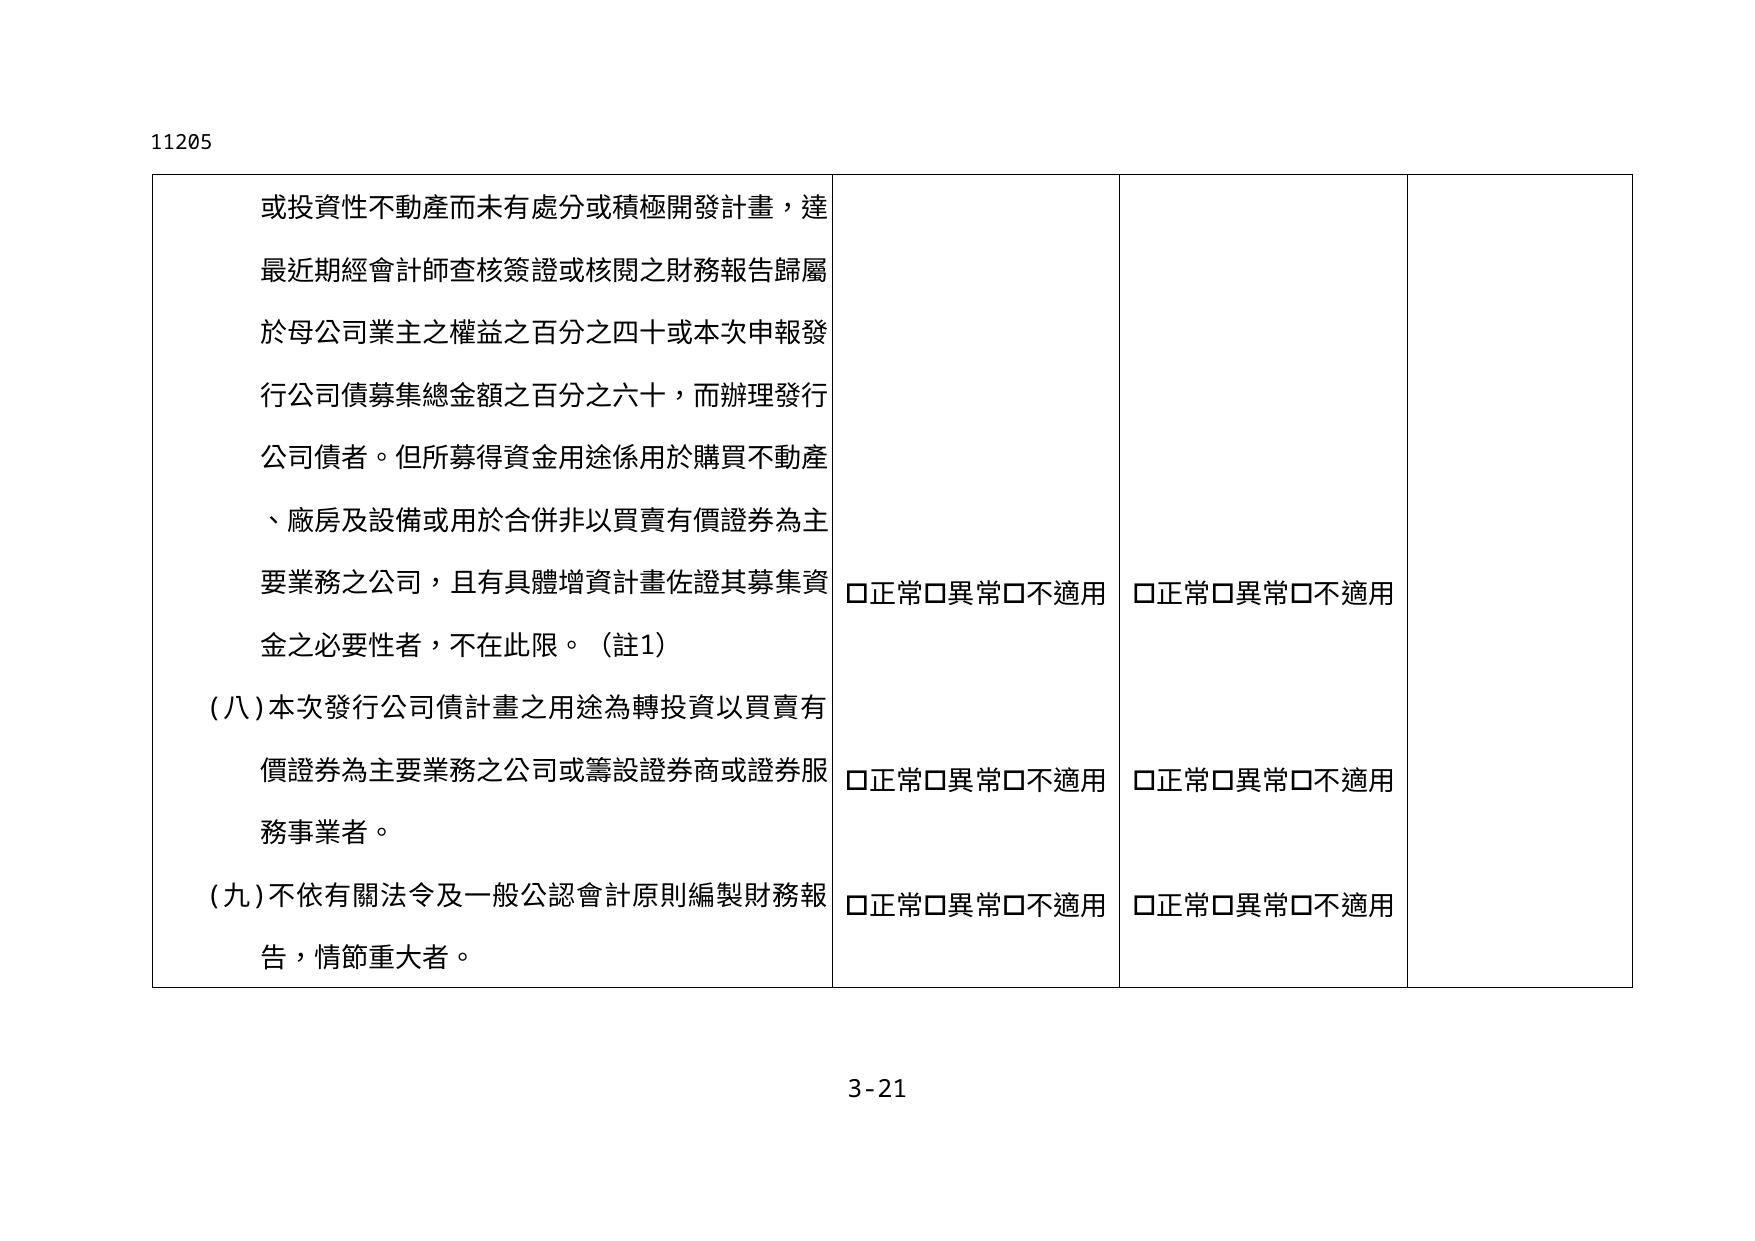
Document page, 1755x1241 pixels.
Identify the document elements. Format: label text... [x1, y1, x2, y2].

table_cell [1633, 174, 1754, 987]
table_cell [1408, 175, 1632, 987]
table_cell 或投資性不動產而未有處分或積極開發計畫，達最近期經會計師查核簽證或核閱之財務報告歸屬於母公司業主之權益之百分之四十或本次申報發行公司債募集總金額之百分之六十，而辦理發行公司債者。但所募得資金用途係用於購買不動產、廠房及設備或用於合併非以買賣有價證券為主要業務之公司，且有具體增資計畫佐證其募集資金之必要性者，不在此限。（註1） (八)本次發行公司債計畫之用途為轉投資以買賣有價證券為主要業務之公司或籌設證券商或證券服務事業者。 (九)不依有關法令及一般公認會計原則編製財務報告，情節重大者。 [153, 175, 832, 987]
table_cell 正常異常不適用 正常異常不適用 正常異常不適用 [1120, 175, 1407, 987]
table_cell 正常異常不適用 正常異常不適用 正常異常不適用 [833, 175, 1119, 987]
